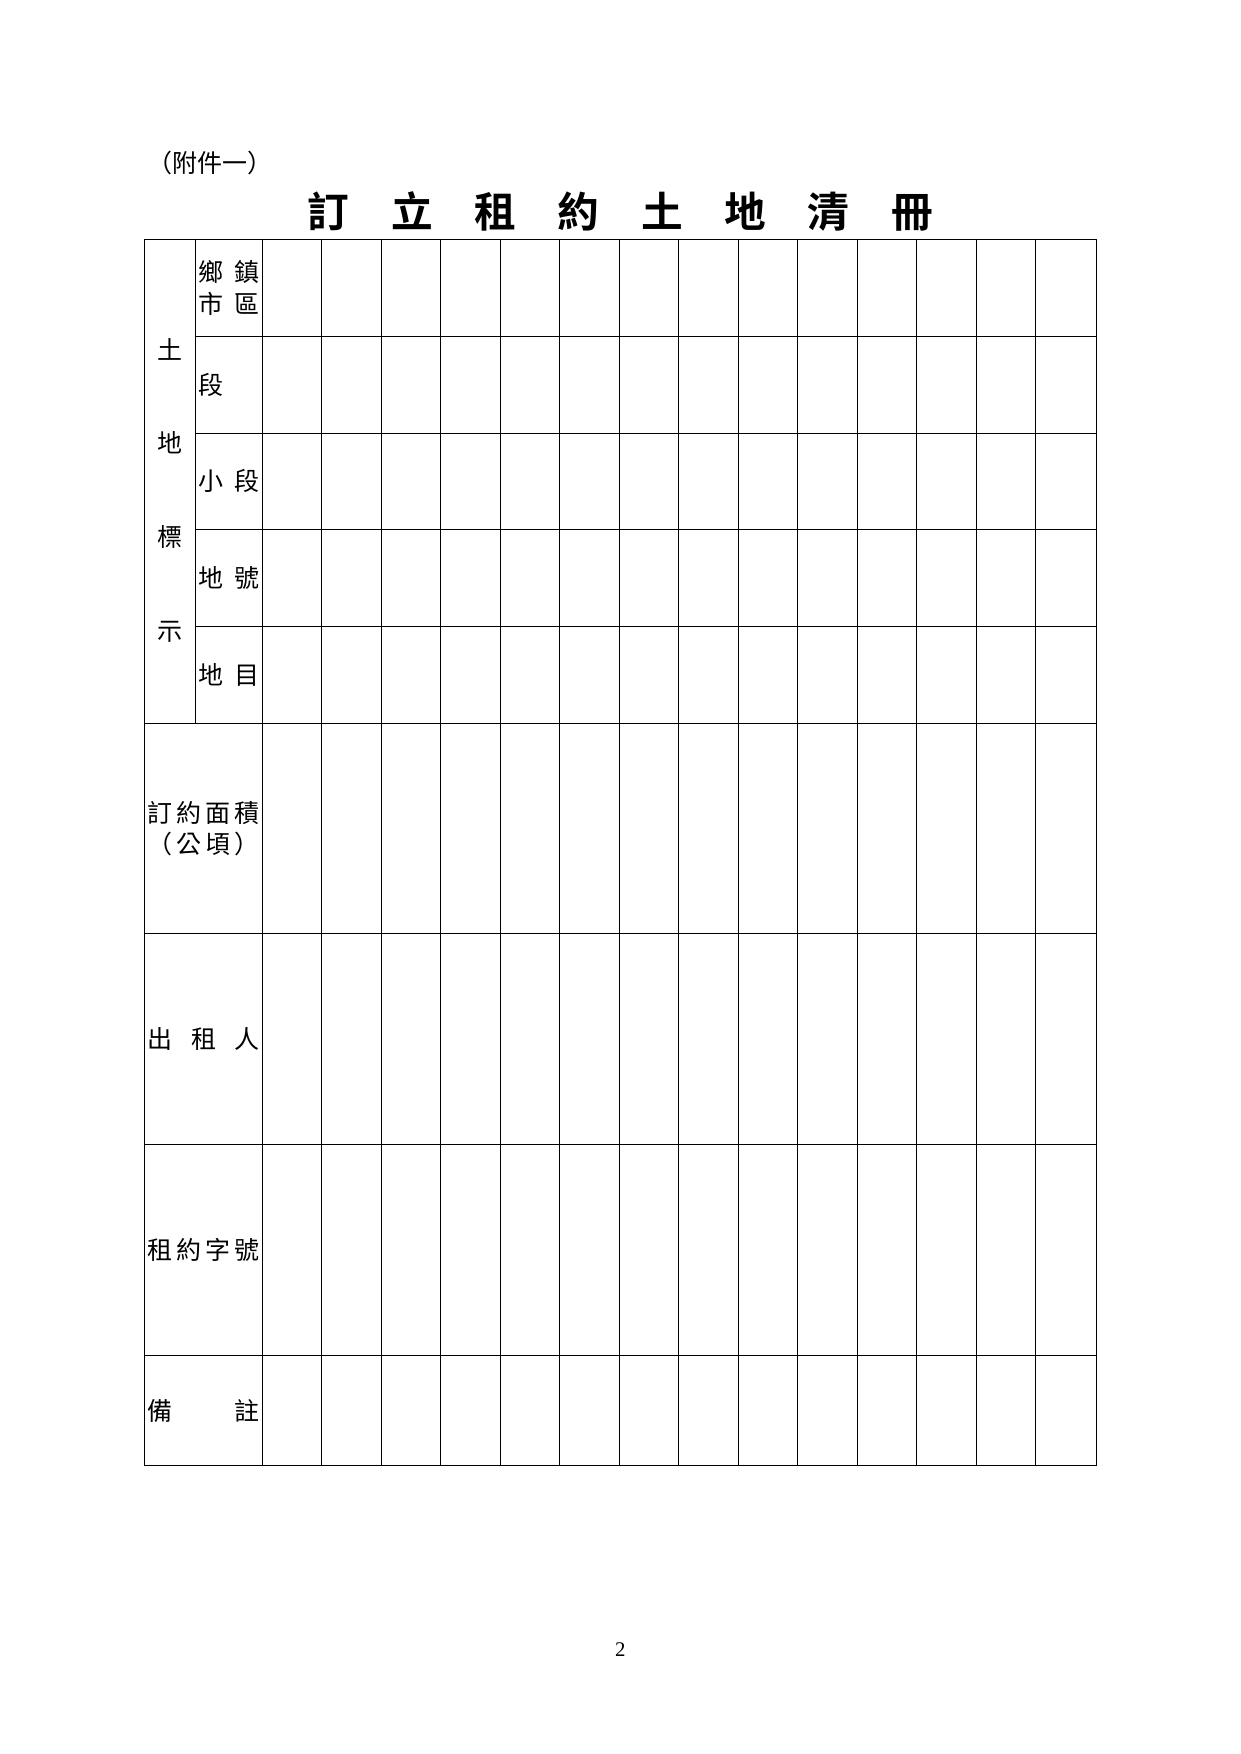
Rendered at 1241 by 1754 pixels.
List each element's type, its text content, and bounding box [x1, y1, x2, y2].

table_cell [382, 627, 440, 723]
table_cell [322, 530, 381, 626]
table_cell [739, 1356, 797, 1465]
table_cell [1036, 934, 1096, 1144]
table_cell [1036, 240, 1096, 336]
table_cell [322, 627, 381, 723]
table_cell [501, 724, 559, 933]
table_cell [263, 530, 321, 626]
table_cell [382, 434, 440, 529]
table_cell [1036, 724, 1096, 933]
table_cell 租約字號 [145, 1145, 262, 1355]
table_cell [560, 240, 619, 336]
table_cell [858, 934, 916, 1144]
table_cell [501, 240, 559, 336]
table_cell [560, 1145, 619, 1355]
table_cell [679, 530, 738, 626]
table_cell [739, 724, 797, 933]
table_cell [679, 434, 738, 529]
table_cell [263, 434, 321, 529]
table_cell [1036, 1145, 1096, 1355]
table_cell [560, 1356, 619, 1465]
table_cell [620, 724, 678, 933]
table_cell [441, 1145, 500, 1355]
table_cell [739, 627, 797, 723]
table_cell [917, 337, 976, 433]
table_cell [501, 934, 559, 1144]
table_cell [441, 240, 500, 336]
table_cell [739, 240, 797, 336]
table_cell [917, 434, 976, 529]
table_cell [441, 1356, 500, 1465]
table_cell [322, 1145, 381, 1355]
table_cell [977, 337, 1035, 433]
table_cell [501, 627, 559, 723]
table_cell [917, 934, 976, 1144]
table_cell [798, 934, 857, 1144]
table_cell [1036, 434, 1096, 529]
table_cell [977, 1145, 1035, 1355]
table_cell [620, 337, 678, 433]
table_cell [917, 240, 976, 336]
table_cell [441, 337, 500, 433]
table_cell [858, 627, 916, 723]
table_cell 出租人 [145, 934, 262, 1144]
table_cell [501, 1356, 559, 1465]
table_header 訂 立 租 約 土 地 清 冊 [144, 179, 1096, 239]
table_cell [620, 240, 678, 336]
table_cell [917, 1356, 976, 1465]
table_cell [679, 1145, 738, 1355]
table_cell [739, 337, 797, 433]
table_cell [620, 1145, 678, 1355]
table_cell [858, 240, 916, 336]
table_cell [798, 337, 857, 433]
table_cell 訂約面積 （公頃） [145, 724, 262, 933]
table_cell [798, 724, 857, 933]
table_cell 地號 [196, 530, 262, 626]
table_cell [263, 1356, 321, 1465]
table_cell [977, 434, 1035, 529]
table_cell [1036, 530, 1096, 626]
table_cell [679, 627, 738, 723]
table_cell [441, 724, 500, 933]
table_cell [1036, 627, 1096, 723]
table_cell [739, 530, 797, 626]
table_cell [382, 724, 440, 933]
table_cell [263, 337, 321, 433]
table_cell [620, 434, 678, 529]
table_cell [977, 627, 1035, 723]
table_cell [620, 1356, 678, 1465]
table_cell [501, 1145, 559, 1355]
table_cell [263, 627, 321, 723]
table_cell [739, 934, 797, 1144]
table_cell 段 [196, 337, 262, 433]
table_cell [679, 1356, 738, 1465]
table_cell [322, 1356, 381, 1465]
table_cell [263, 724, 321, 933]
table_cell [977, 1356, 1035, 1465]
table_cell [560, 934, 619, 1144]
table_cell [679, 934, 738, 1144]
table_cell [798, 434, 857, 529]
table_cell [382, 1356, 440, 1465]
table_cell 鄉鎮 市區 [196, 240, 262, 336]
table_cell [382, 934, 440, 1144]
table_cell [679, 240, 738, 336]
table_cell 土 地 標 示 [145, 240, 195, 723]
table_cell [263, 240, 321, 336]
table_cell [858, 724, 916, 933]
table_cell [501, 530, 559, 626]
table_cell [322, 724, 381, 933]
table_cell [977, 934, 1035, 1144]
table_cell [263, 934, 321, 1144]
table_cell [798, 627, 857, 723]
table_cell [382, 530, 440, 626]
table_cell [441, 434, 500, 529]
table_cell [977, 530, 1035, 626]
table_cell 地目 [196, 627, 262, 723]
table_cell [917, 1145, 976, 1355]
table_cell [977, 240, 1035, 336]
table_cell [560, 337, 619, 433]
table_cell [739, 434, 797, 529]
table_cell [917, 530, 976, 626]
table_cell [858, 434, 916, 529]
table_cell [798, 530, 857, 626]
table_cell [322, 240, 381, 336]
table_cell [560, 434, 619, 529]
table_cell [382, 240, 440, 336]
table_cell [441, 934, 500, 1144]
table_cell [441, 627, 500, 723]
table_cell [322, 337, 381, 433]
table_cell [501, 434, 559, 529]
table_cell [739, 1145, 797, 1355]
table_cell [798, 1356, 857, 1465]
table_cell [1036, 337, 1096, 433]
table_cell [322, 434, 381, 529]
table_cell [560, 530, 619, 626]
table_cell [917, 627, 976, 723]
table_cell [1036, 1356, 1096, 1465]
table_cell 小段 [196, 434, 262, 529]
table_cell [679, 337, 738, 433]
table_cell 備註 [145, 1356, 262, 1465]
table_cell [382, 1145, 440, 1355]
table_cell [560, 724, 619, 933]
table_cell [858, 337, 916, 433]
table_cell [798, 1145, 857, 1355]
table_cell [501, 337, 559, 433]
table_cell [382, 337, 440, 433]
table_cell [620, 627, 678, 723]
table_cell [441, 530, 500, 626]
table_cell [620, 530, 678, 626]
table_cell [917, 724, 976, 933]
table_cell [858, 1356, 916, 1465]
table_cell [798, 240, 857, 336]
table_cell [322, 934, 381, 1144]
table_cell [858, 1145, 916, 1355]
table_cell [858, 530, 916, 626]
table_cell [560, 627, 619, 723]
table_cell [679, 724, 738, 933]
table_cell [620, 934, 678, 1144]
text （附件一） [148, 148, 1092, 179]
table_cell [263, 1145, 321, 1355]
table_cell [977, 724, 1035, 933]
